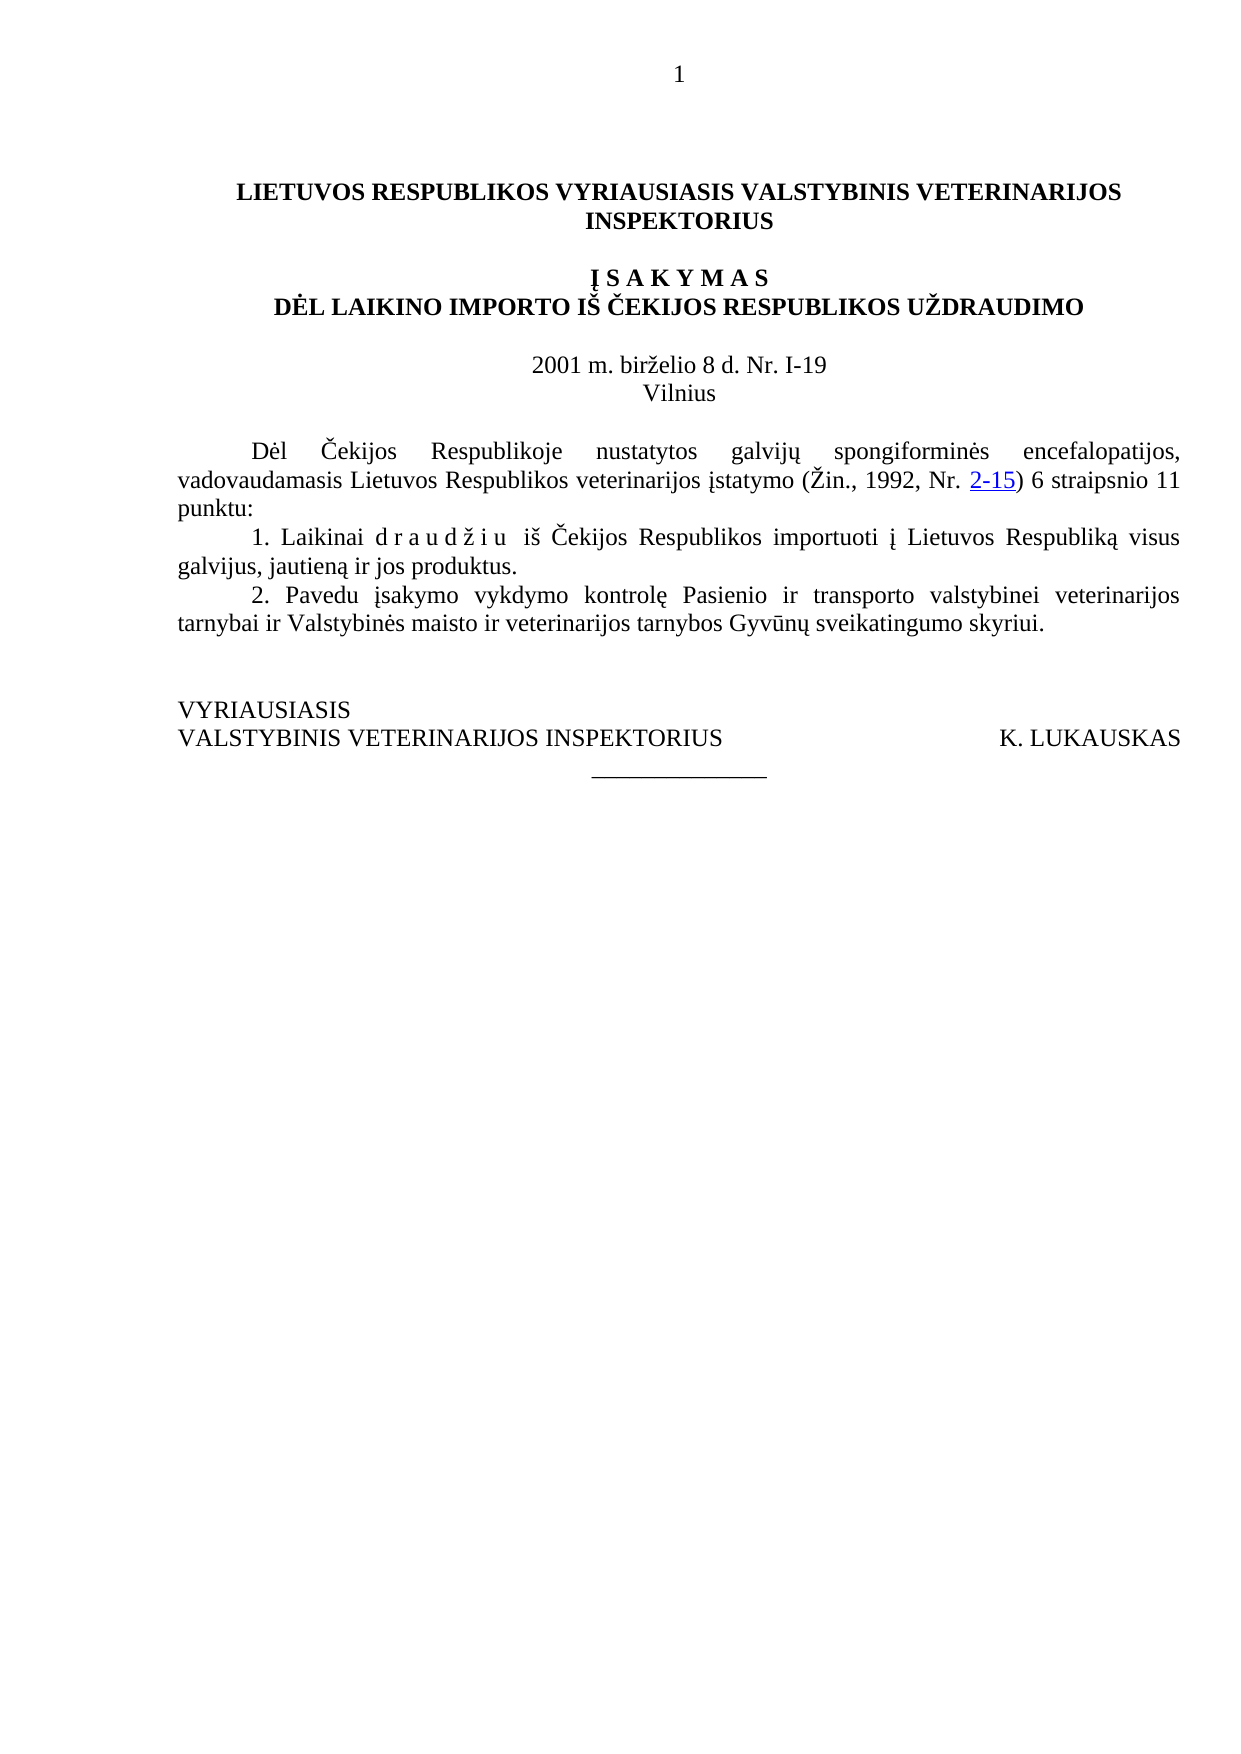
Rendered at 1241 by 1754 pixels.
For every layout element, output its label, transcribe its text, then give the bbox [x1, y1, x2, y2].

text Į S A K Y M A S [177, 263, 1181, 292]
text LIETUVOS RESPUBLIKOS VYRIAUSIASIS VALSTYBINIS VETERINARIJOS INSPEKTORIUS [177, 177, 1181, 235]
text 2. Pavedu įsakymo vykdymo kontrolę Pasienio ir transporto valstybinei veterinarijos tarnybai ir Valstybinės maisto ir veterinarijos tarnybos Gyvūnų sveikatingumo skyriui. [177, 580, 1181, 637]
text Dėl Čekijos Respublikoje nustatytos galvijų spongiforminės encefalopatijos, vadovaudamasis Lietuvos Respublikos veterinarijos įstatymo (Žin., 1992, Nr. 2-15) 6 straipsnio 11 punktu: [177, 436, 1181, 522]
text DĖL LAIKINO IMPORTO IŠ ČEKIJOS RESPUBLIKOS UŽDRAUDIMO [177, 292, 1181, 321]
text valstybinis veterinarijos inspektorius K. Lukauskas [177, 723, 1181, 752]
text ______________ [177, 752, 1181, 781]
text 2001 m. birželio 8 d. Nr. I-19 [177, 350, 1181, 378]
text 1. Laikinai draudžiu iš Čekijos Respublikos importuoti į Lietuvos Respubliką visus galvijus, jautieną ir jos produktus. [177, 522, 1181, 580]
text Vilnius [177, 378, 1181, 407]
text Vyriausiasis [177, 695, 1181, 723]
